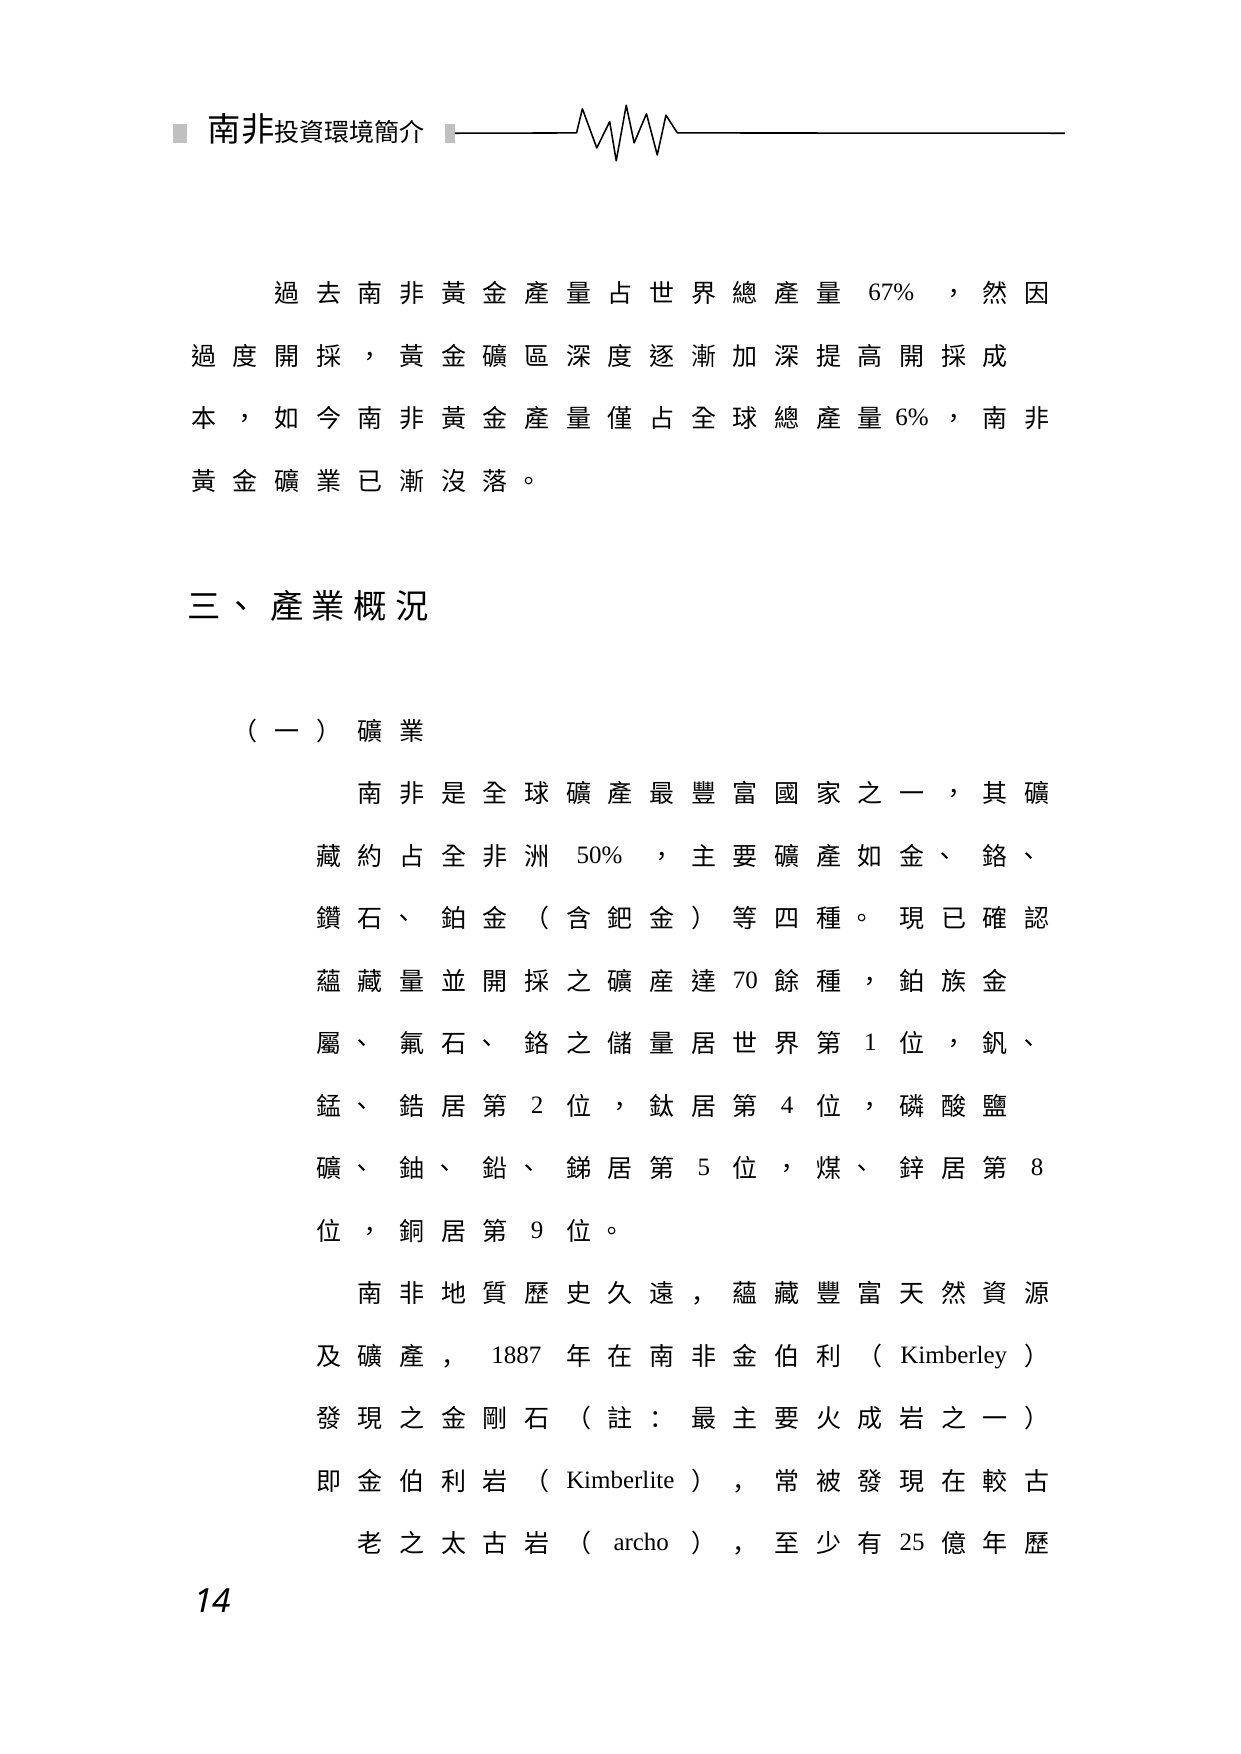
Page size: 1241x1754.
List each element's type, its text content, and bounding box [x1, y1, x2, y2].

text 南非地質歷史久遠，蘊藏豐富天然資源及礦產，1887年在南非金伯利（Kimberley）發現之金剛石（註：最主要火成岩之一）即金伯利岩（Kimberlite），常被發現在較古老之太古岩（archo），至少有25億年歷 [281, 1250, 1058, 1563]
text 南非是全球礦產最豐富國家之一，其礦藏約占全非洲50%，主要礦產如金、鉻、鑽石、鉑金（含鈀金）等四種。現已確認蘊藏量並開採之礦産達70餘種，鉑族金屬、氟石、鉻之儲量居世界第1位，釩、錳、鋯居第2位，鈦居第4位，磷酸鹽礦、鈾、鉛、銻居第5位，煤、鋅居第8位，銅居第9位。 [281, 750, 1058, 1250]
text 過去南非黃金產量占世界總產量67%，然因過度開採，黃金礦區深度逐漸加深提高開採成本，如今南非黃金產量僅占全球總產量6%，南非黃金礦業已漸沒落。 [183, 250, 1058, 500]
text 三、產業概況 [183, 563, 1058, 625]
text （一）礦業 [207, 688, 1058, 750]
